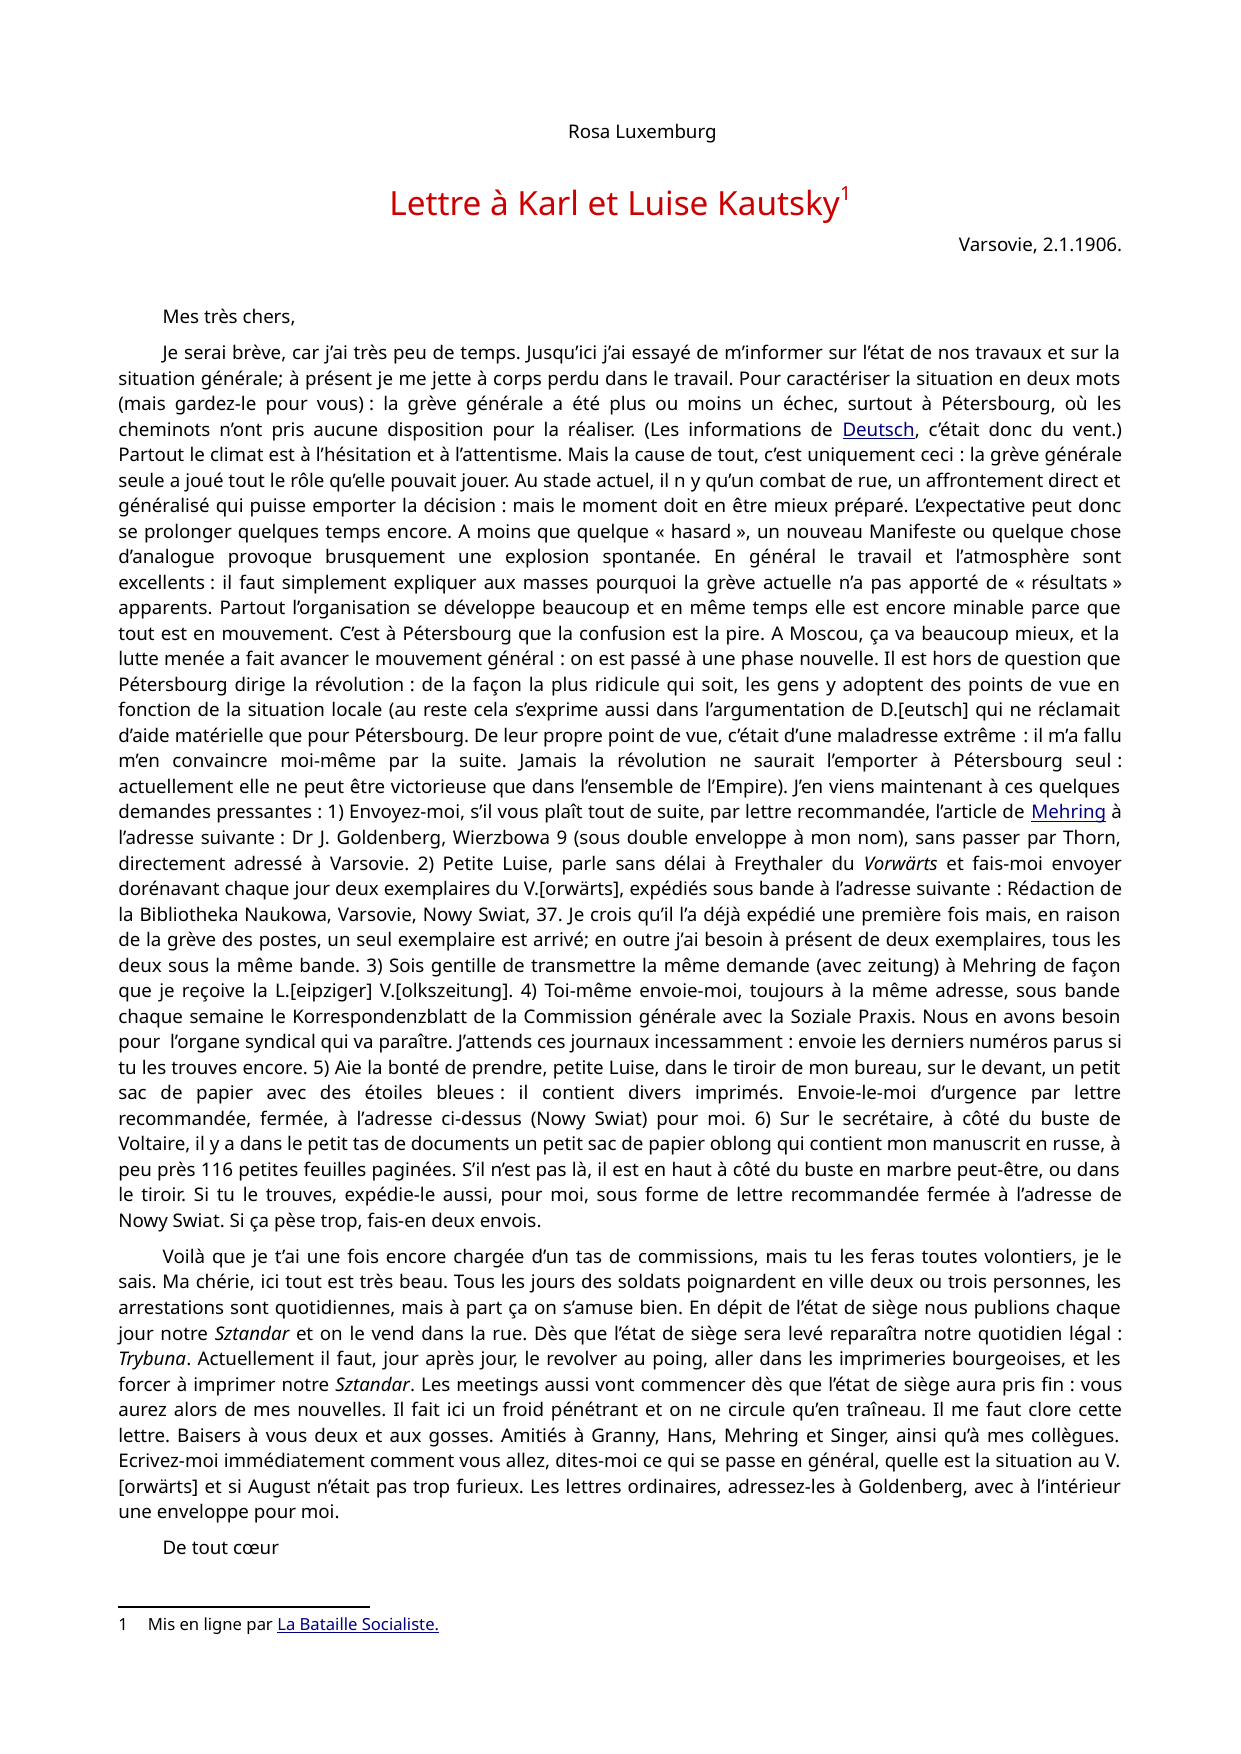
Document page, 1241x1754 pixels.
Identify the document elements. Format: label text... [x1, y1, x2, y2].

text Rosa Luxemburg [118, 118, 1122, 144]
text De tout cœur [118, 1534, 1122, 1560]
text Je serai brève, car j’ai très peu de temps. Jusqu’ici j’ai essayé de m’informer sur l’état de nos travaux et sur la situation générale; à présent je me jette à corps perdu dans le travail. Pour caractériser la situation en deux mots (mais gardez-le pour vous) : la grève générale a été plus ou moins un échec, surtout à Pétersbourg, où les cheminots n’ont pris aucune disposition pour la réaliser. (Les informations de Deutsch, c’était donc du vent.) Partout le climat est à l’hésitation et à l’attentisme. Mais la cause de tout, c’est uniquement ceci : la grève générale seule a joué tout le rôle qu’elle pouvait jouer. Au stade actuel, il n y qu’un combat de rue, un affrontement direct et généralisé qui puisse emporter la décision : mais le moment doit en être mieux préparé. L’expectative peut donc se prolonger quelques temps encore. A moins que quelque « hasard », un nouveau Manifeste ou quelque chose d’analogue provoque brusquement une explosion spontanée. En général le travail et l’atmosphère sont excellents : il faut simplement expliquer aux masses pourquoi la grève actuelle n’a pas apporté de « résultats » apparents. Partout l’organisation se développe beaucoup et en même temps elle est encore minable parce que tout est en mouvement. C’est à Pétersbourg que la confusion est la pire. A Moscou, ça va beaucoup mieux, et la lutte menée a fait avancer le mouvement général : on est passé à une phase nouvelle. Il est hors de question que Pétersbourg dirige la révolution : de la façon la plus ridicule qui soit, les gens y adoptent des points de vue en fonction de la situation locale (au reste cela s’exprime aussi dans l’argumentation de D.[eutsch] qui ne réclamait d’aide matérielle que pour Pétersbourg. De leur propre point de vue, c’était d’une maladresse extrême : il m’a fallu m’en convaincre moi-même par la suite. Jamais la révolution ne saurait l’emporter à Pétersbourg seul : actuellement elle ne peut être victorieuse que dans l’ensemble de l’Empire). J’en viens maintenant à ces quelques demandes pressantes : 1) Envoyez-moi, s’il vous plaît tout de suite, par lettre recommandée, l’article de Mehring à l’adresse suivante : Dr J. Goldenberg, Wierzbowa 9 (sous double enveloppe à mon nom), sans passer par Thorn, directement adressé à Varsovie. 2) Petite Luise, parle sans délai à Freythaler du Vorwärts et fais-moi envoyer dorénavant chaque jour deux exemplaires du V.[orwärts], expédiés sous bande à l’adresse suivante : Rédaction de la Bibliotheka Naukowa, Varsovie, Nowy Swiat, 37. Je crois qu’il l’a déjà expédié une première fois mais, en raison de la grève des postes, un seul exemplaire est arrivé; en outre j’ai besoin à présent de deux exemplaires, tous les deux sous la même bande. 3) Sois gentille de transmettre la même demande (avec zeitung) à Mehring de façon que je reçoive la L.[eipziger] V.[olkszeitung]. 4) Toi-même envoie-moi, toujours à la même adresse, sous bande chaque semaine le Korrespondenzblatt de la Commission générale avec la Soziale Praxis. Nous en avons besoin pour l’organe syndical qui va paraître. J’attends ces journaux incessamment : envoie les derniers numéros parus si tu les trouves encore. 5) Aie la bonté de prendre, petite Luise, dans le tiroir de mon bureau, sur le devant, un petit sac de papier avec des étoiles bleues : il contient divers imprimés. Envoie-le-moi d’urgence par lettre recommandée, fermée, à l’adresse ci-dessus (Nowy Swiat) pour moi. 6) Sur le secrétaire, à côté du buste de Voltaire, il y a dans le petit tas de documents un petit sac de papier oblong qui contient mon manuscrit en russe, à peu près 116 petites feuilles paginées. S’il n’est pas là, il est en haut à côté du buste en marbre peut-être, ou dans le tiroir. Si tu le trou­ves, expédie-le aussi, pour moi, sous forme de lettre recomman­dée fermée à l’adresse de Nowy Swiat. Si ça pèse trop, fais-en deux envois. [118, 339, 1122, 1233]
subtitle Lettre à Karl et Luise Kautsky [118, 179, 1122, 225]
text Varsovie, 2.1.1906. [118, 231, 1122, 256]
text Voilà que je t’ai une fois encore chargée d’un tas de commis­sions, mais tu les feras toutes volontiers, je le sais. Ma chérie, ici tout est très beau. Tous les jours des soldats poignardent en ville deux ou trois personnes, les arrestations sont quotidiennes, mais à part ça on s’amuse bien. En dépit de l’état de siège nous publions chaque jour notre Sztandar et on le vend dans la rue. Dès que l’état de siège sera levé reparaîtra notre quotidien légal : Trybuna. Actuellement il faut, jour après jour, le revolver au poing, aller dans les imprimeries bourgeoises, et les forcer à imprimer notre Sztandar. Les meetings aussi vont commencer dès que l’état de siège aura pris fin : vous aurez alors de mes nou­velles. Il fait ici un froid pénétrant et on ne circule qu’en traî­neau. Il me faut clore cette lettre. Baisers à vous deux et aux gosses. Amitiés à Granny, Hans, Mehring et Singer, ainsi qu’à mes collègues. Ecrivez-moi immédiatement comment vous allez, dites-moi ce qui se passe en général, quelle est la situation au V.[orwärts] et si August n’était pas trop furieux. Les lettres ordinaires, adressez-les à Goldenberg, avec à l’intérieur une en­veloppe pour moi. [118, 1243, 1122, 1524]
text Mes très chers, [118, 303, 1122, 329]
text Mis en ligne par La Bataille Socialiste. [118, 1613, 1122, 1636]
